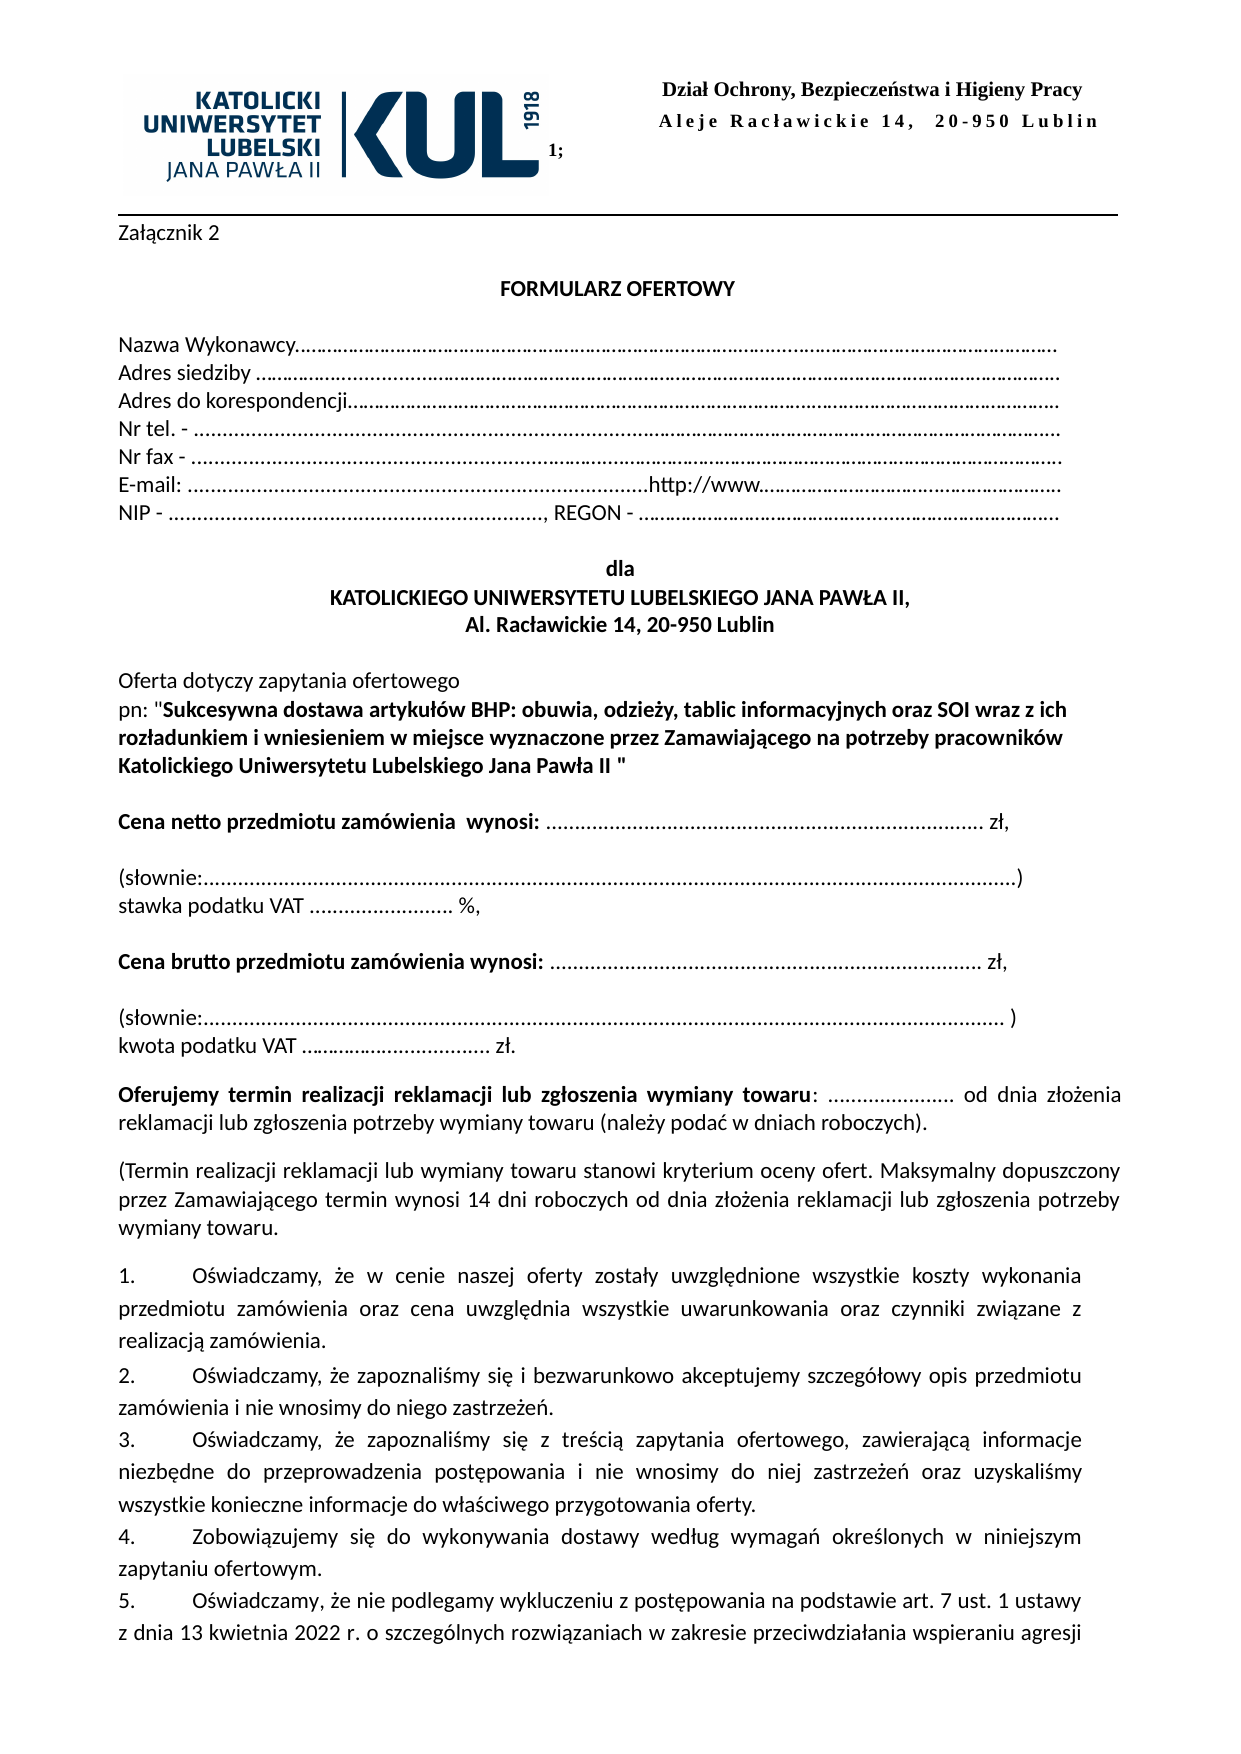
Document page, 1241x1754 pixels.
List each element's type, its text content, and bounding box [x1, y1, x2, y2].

text Cena netto przedmiotu zamówienia wynosi: ............................................................................ zł, [118, 807, 1122, 835]
text (Termin realizacji reklamacji lub wymiany towaru stanowi kryterium oceny ofert. Maksymalny dopuszczony przez Zamawiającego termin wynosi 14 dni roboczych od dnia złożenia reklamacji lub zgłoszenia potrzeby wymiany towaru. [118, 1157, 1122, 1241]
list Oświadczamy, że zapoznaliśmy się z treścią zapytania ofertowego, zawierającą informacje niezbędne do przeprowadzenia postępowania i nie wnosimy do niej zastrzeżeń oraz uzyskaliśmy wszystkie konieczne informacje do właściwego przygotowania oferty. [118, 1425, 1083, 1518]
list Oświadczamy, że zapoznaliśmy się i bezwarunkowo akceptujemy szczegółowy opis przedmiotu zamówienia i nie wnosimy do niego zastrzeżeń. [118, 1361, 1083, 1421]
text E-mail: ................................................................................http://www.…………………………...………………….. [118, 471, 1122, 498]
text Oferta dotyczy zapytania ofertowego pn: "Sukcesywna dostawa artykułów BHP: obuwia, odzieży, tablic informacyjnych oraz SOI wraz z ich rozładunkiem i wniesieniem w miejsce wyznaczone przez Zamawiającego na potrzeby pracowników Katolickiego Uniwersytetu Lubelskiego Jana Pawła II " [118, 667, 1122, 779]
text KATOLICKIEGO UNIWERSYTETU LUBELSKIEGO JANA PAWŁA II, [118, 583, 1122, 611]
text Cena brutto przedmiotu zamówienia wynosi: ........................................................................... zł, [118, 947, 1122, 975]
text Adres do korespondencji…………………………………………………………………………….……………………………………….. [118, 386, 1122, 414]
picture [123, 74, 549, 196]
text Adres siedziby …………….................……………………………………………………………………………………………………….. [118, 358, 1122, 386]
text Nr fax - ...............................................................………....……………………………………………………………………….. [118, 442, 1122, 471]
text Al. Racławickie 14, 20-950 Lublin [118, 611, 1122, 639]
list Oświadczamy, że nie podlegamy wykluczeniu z postępowania na podstawie art. 7 ust. 1 ustawy z dnia 13 kwietnia 2022 r. o szczególnych rozwiązaniach w zakresie przeciwdziałania wspieraniu agresji [118, 1586, 1083, 1646]
list Zobowiązujemy się do wykonywania dostawy według wymagań określonych w niniejszym zapytaniu ofertowym. [118, 1522, 1083, 1582]
text dla [118, 554, 1122, 583]
text FORMULARZ OFERTOWY [118, 274, 1122, 302]
list Oświadczamy, że w cenie naszej oferty zostały uwzględnione wszystkie koszty wykonania przedmiotu zamówienia oraz cena uwzględnia wszystkie uwarunkowania oraz czynniki związane z realizacją zamówienia. [118, 1262, 1083, 1354]
text Oferujemy termin realizacji reklamacji lub zgłoszenia wymiany towaru: ...................... od dnia złożenia reklamacji lub zgłoszenia potrzeby wymiany towaru (należy podać w dniach roboczych). [118, 1080, 1122, 1136]
text (słownie:.............................................................................................................................................) [118, 863, 1122, 891]
text stawka podatku VAT ......................... %, [118, 891, 1122, 919]
text Nr tel. - ...............................................................................…………………………………………………………………... [118, 414, 1122, 442]
text NIP - ................................................................., REGON - …………………………………….......………………………... [118, 498, 1122, 527]
text Nazwa Wykonawcy..……………………………………………………………………….……......………………………………………… [118, 330, 1122, 358]
text (słownie:........................................................................................................................................... ) [118, 1003, 1122, 1031]
text Załącznik 2 [118, 218, 1122, 246]
text kwota podatku VAT ……………................... zł. [118, 1031, 1122, 1059]
